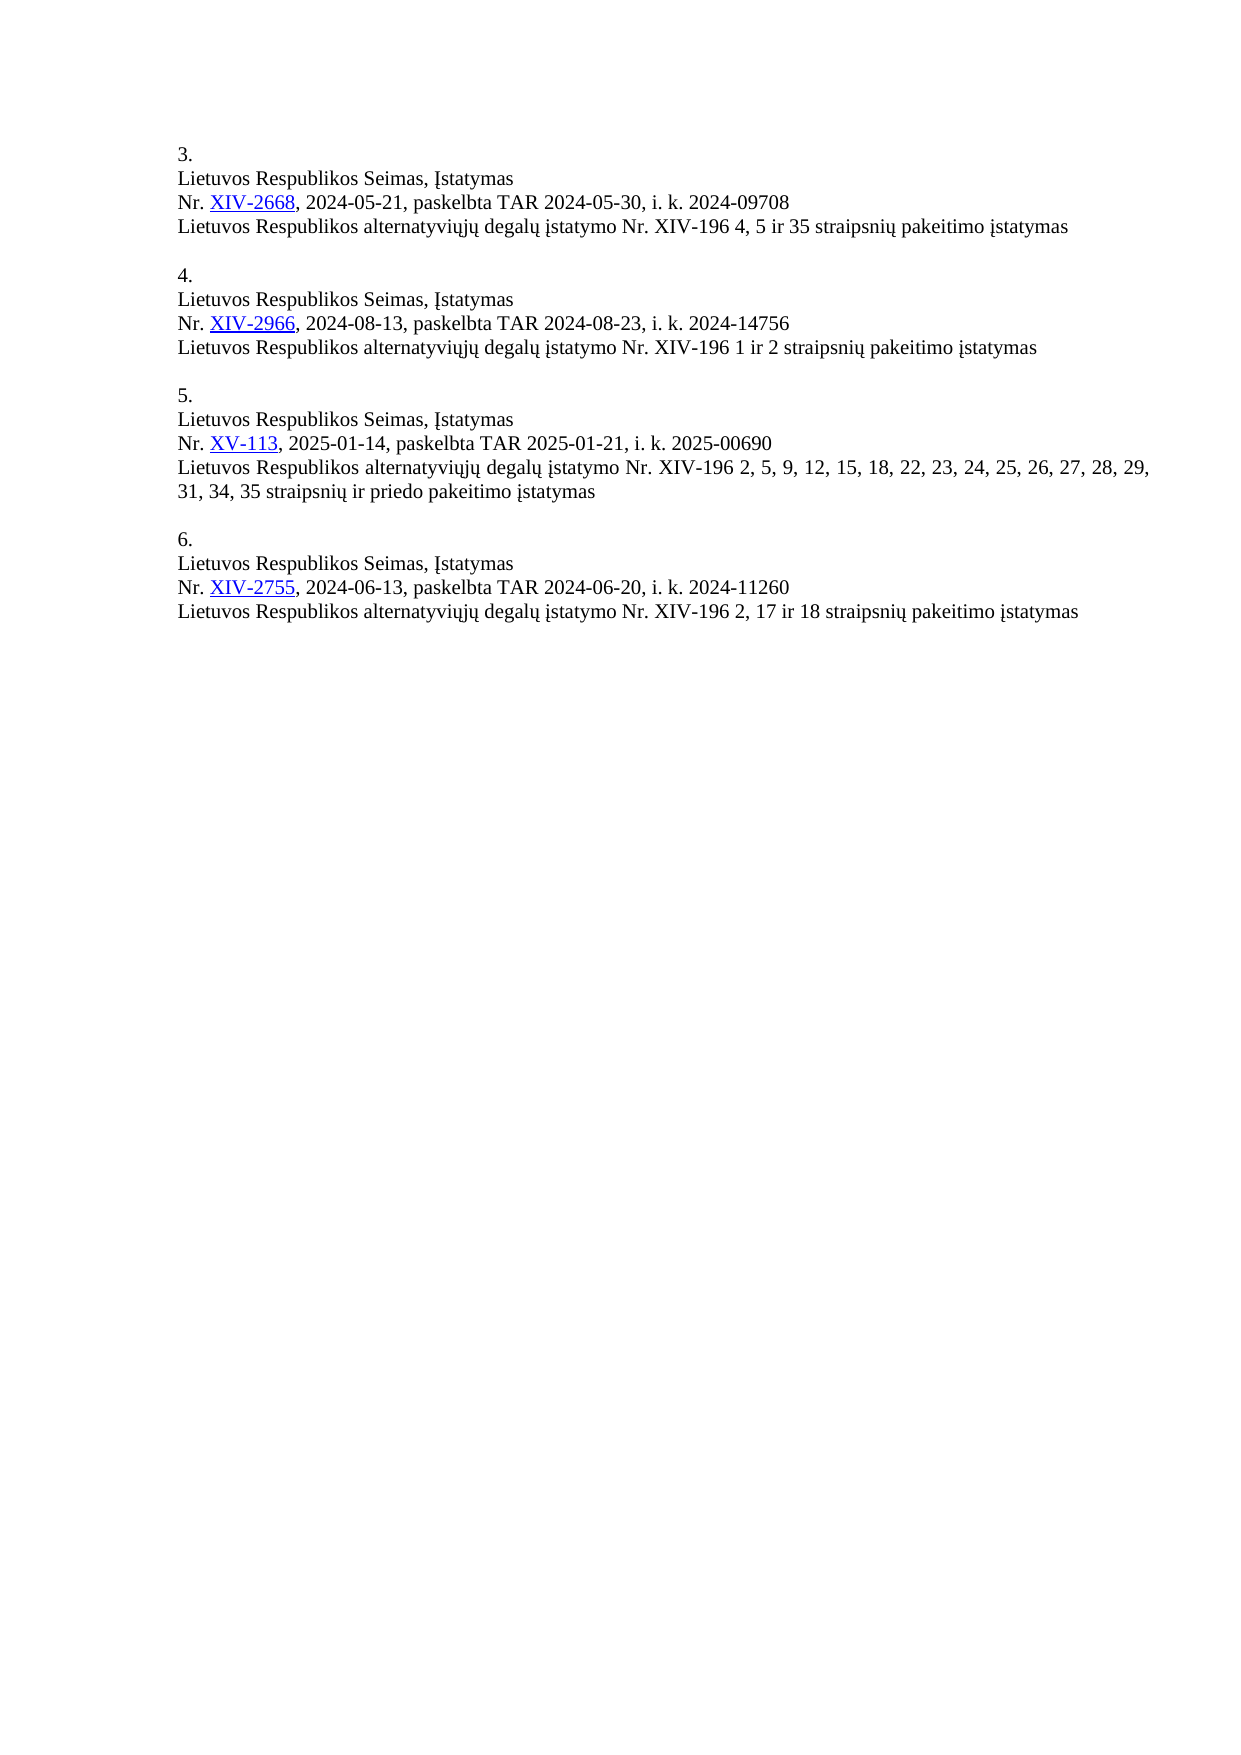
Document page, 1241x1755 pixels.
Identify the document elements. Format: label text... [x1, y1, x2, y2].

text 3. [177, 142, 1152, 166]
text Lietuvos Respublikos Seimas, Įstatymas [177, 407, 1152, 431]
text 4. [177, 262, 1152, 287]
text Lietuvos Respublikos alternatyviųjų degalų įstatymo Nr. XIV-196 2, 17 ir 18 straipsnių pakeitimo įstatymas [177, 599, 1152, 623]
text Lietuvos Respublikos Seimas, Įstatymas [177, 551, 1152, 575]
text Nr. XIV-2668, 2024-05-21, paskelbta TAR 2024-05-30, i. k. 2024-09708 [177, 190, 1152, 214]
text Lietuvos Respublikos alternatyviųjų degalų įstatymo Nr. XIV-196 4, 5 ir 35 straipsnių pakeitimo įstatymas [177, 214, 1152, 238]
text 6. [177, 527, 1152, 551]
text Lietuvos Respublikos alternatyviųjų degalų įstatymo Nr. XIV-196 1 ir 2 straipsnių pakeitimo įstatymas [177, 335, 1152, 359]
text Lietuvos Respublikos alternatyviųjų degalų įstatymo Nr. XIV-196 2, 5, 9, 12, 15, 18, 22, 23, 24, 25, 26, 27, 28, 29, 31, 34, 35 straipsnių ir priedo pakeitimo įstatymas [177, 455, 1152, 503]
text Nr. XV-113, 2025-01-14, paskelbta TAR 2025-01-21, i. k. 2025-00690 [177, 431, 1152, 455]
text Lietuvos Respublikos Seimas, Įstatymas [177, 287, 1152, 311]
text Lietuvos Respublikos Seimas, Įstatymas [177, 166, 1152, 190]
text Nr. XIV-2755, 2024-06-13, paskelbta TAR 2024-06-20, i. k. 2024-11260 [177, 575, 1152, 599]
text Nr. XIV-2966, 2024-08-13, paskelbta TAR 2024-08-23, i. k. 2024-14756 [177, 311, 1152, 335]
text 5. [177, 383, 1152, 407]
